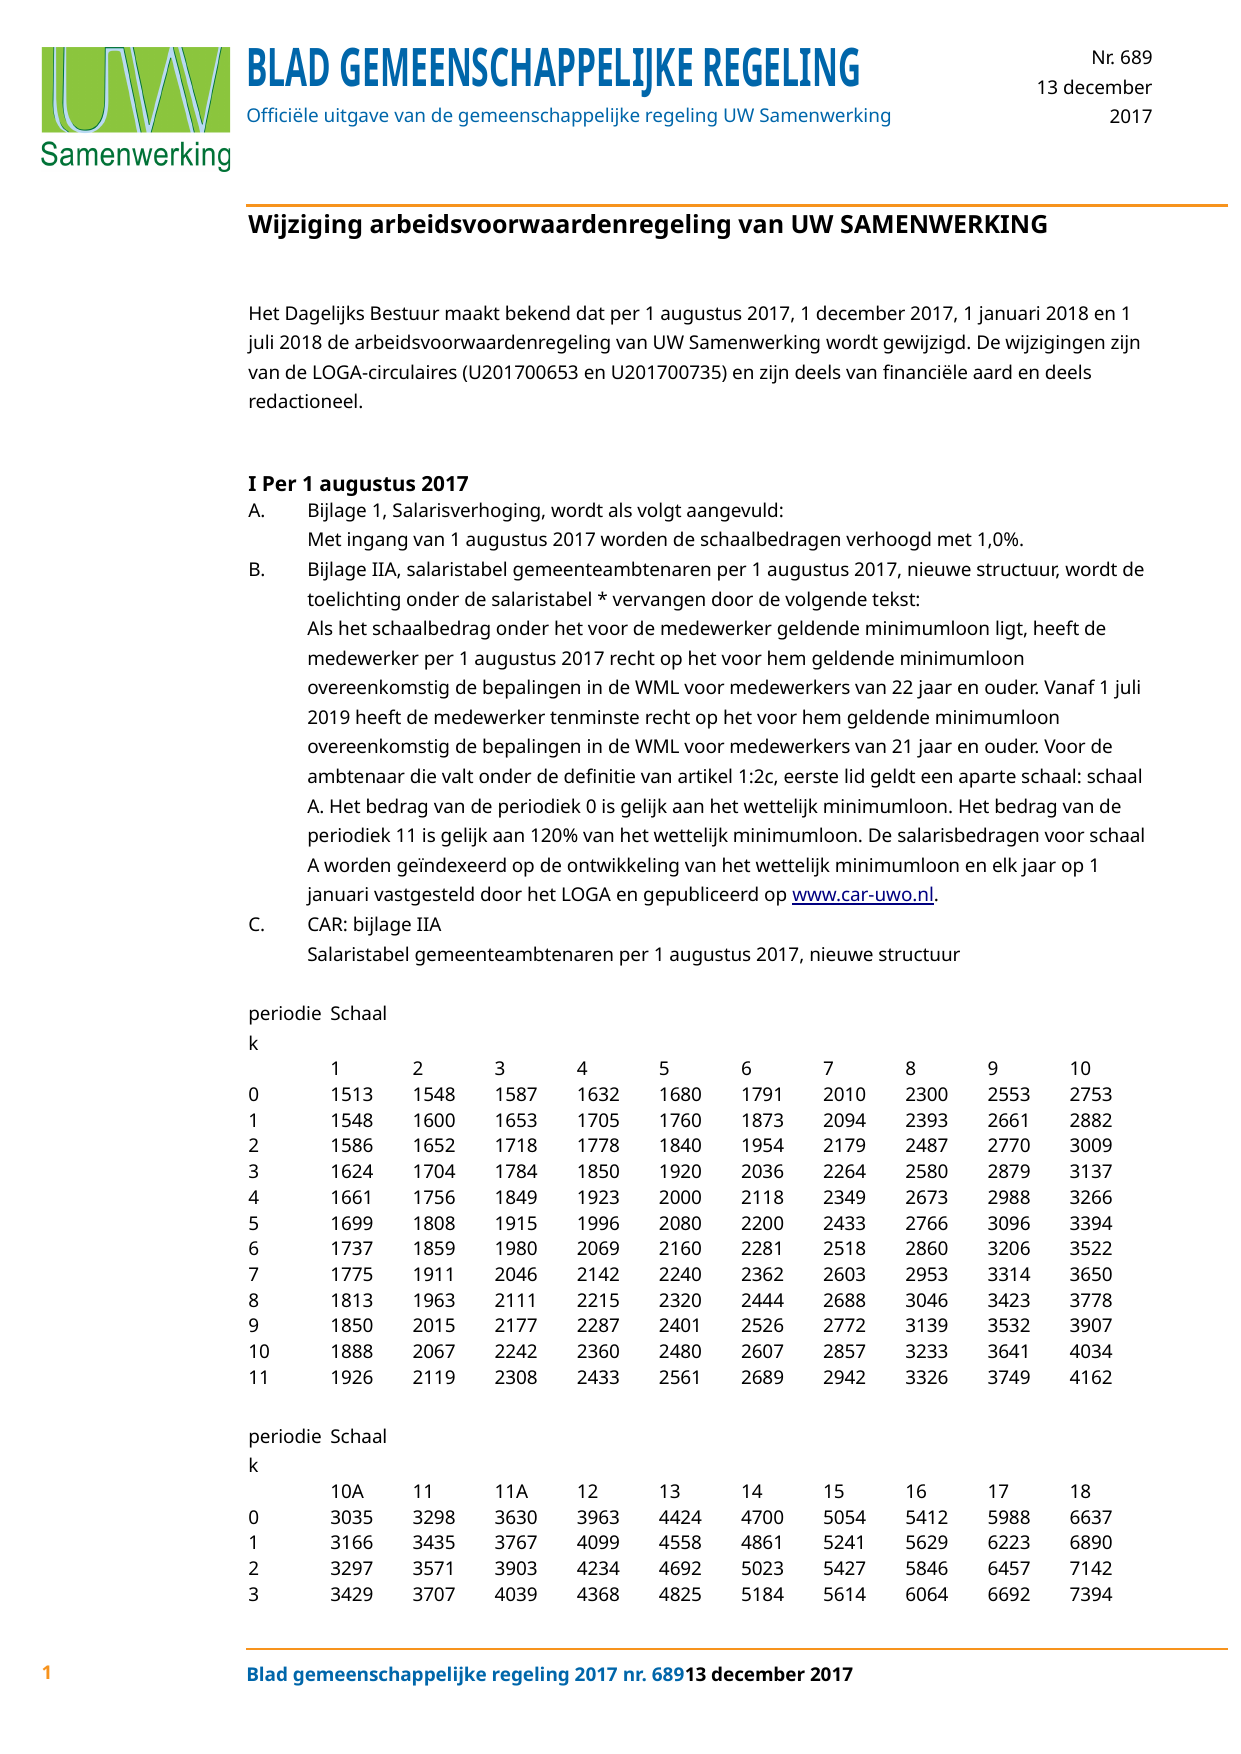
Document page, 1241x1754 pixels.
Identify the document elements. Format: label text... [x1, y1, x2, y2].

table_cell 3522 [1069, 1236, 1152, 1261]
list Met ingang van 1 augustus 2017 worden de schaalbedragen verhoogd met 1,0%. [248, 527, 1152, 552]
table_cell 3139 [905, 1313, 987, 1338]
table_cell 3009 [1069, 1133, 1152, 1158]
table_cell 2177 [494, 1313, 577, 1338]
table_header Schaal [330, 1000, 412, 1055]
table_cell 1920 [659, 1158, 741, 1184]
table_cell 2281 [741, 1236, 823, 1261]
table_cell 13 [659, 1478, 741, 1504]
table_cell [248, 1478, 330, 1504]
table_cell 11 [248, 1364, 330, 1390]
table_cell 0 [248, 1504, 330, 1529]
table_cell 1756 [412, 1184, 494, 1210]
table_cell 2689 [741, 1364, 823, 1390]
table_cell 1 [248, 1107, 330, 1133]
table_cell 2067 [412, 1339, 494, 1364]
table_cell 1548 [412, 1081, 494, 1107]
table_cell 2988 [987, 1184, 1069, 1210]
table_cell 5614 [823, 1581, 905, 1607]
table_cell 1624 [330, 1158, 412, 1184]
table_cell 2688 [823, 1287, 905, 1313]
table_cell 2 [248, 1133, 330, 1158]
table_cell 1849 [494, 1184, 577, 1210]
table_cell 2753 [1069, 1081, 1152, 1107]
table_cell 3907 [1069, 1313, 1152, 1338]
table_cell 2393 [905, 1107, 987, 1133]
table_cell 14 [741, 1478, 823, 1504]
table_cell 2010 [823, 1081, 905, 1107]
table_cell 3429 [330, 1581, 412, 1607]
table_cell 6064 [905, 1581, 987, 1607]
table_cell 2160 [659, 1236, 741, 1261]
table_cell 2487 [905, 1133, 987, 1158]
table_cell 4099 [577, 1530, 659, 1555]
table_cell 1600 [412, 1107, 494, 1133]
table_cell 5054 [823, 1504, 905, 1529]
table_header Schaal [330, 1423, 412, 1478]
table_cell 4700 [741, 1504, 823, 1529]
table_cell 1840 [659, 1133, 741, 1158]
table_cell 1926 [330, 1364, 412, 1390]
table_cell 3314 [987, 1261, 1069, 1287]
table_cell 2857 [823, 1339, 905, 1364]
table_cell 2287 [577, 1313, 659, 1338]
table_cell 1661 [330, 1184, 412, 1210]
list CAR: bijlage IIA [248, 911, 1152, 937]
table_cell 2320 [659, 1287, 741, 1313]
table_cell 5184 [741, 1581, 823, 1607]
table_cell 2200 [741, 1210, 823, 1236]
table_cell 5 [248, 1210, 330, 1236]
table_cell 4368 [577, 1581, 659, 1607]
table_cell 2444 [741, 1287, 823, 1313]
table_cell 1680 [659, 1081, 741, 1107]
table_cell 3394 [1069, 1210, 1152, 1236]
table_cell 1653 [494, 1107, 577, 1133]
table_cell 3297 [330, 1555, 412, 1581]
table_cell 3298 [412, 1504, 494, 1529]
table_cell 4558 [659, 1530, 741, 1555]
table_cell 1705 [577, 1107, 659, 1133]
table_cell 11A [494, 1478, 577, 1504]
table_cell 1954 [741, 1133, 823, 1158]
table_cell 1808 [412, 1210, 494, 1236]
table_cell 1587 [494, 1081, 577, 1107]
table_cell 17 [987, 1478, 1069, 1504]
table_cell 3137 [1069, 1158, 1152, 1184]
table_cell 2 [248, 1555, 330, 1581]
table_cell 2942 [823, 1364, 905, 1390]
table_cell 5846 [905, 1555, 987, 1581]
table_cell 5023 [741, 1555, 823, 1581]
table_cell 2300 [905, 1081, 987, 1107]
table_cell 5412 [905, 1504, 987, 1529]
table_cell 3532 [987, 1313, 1069, 1338]
table_cell 2119 [412, 1364, 494, 1390]
table_cell 3046 [905, 1287, 987, 1313]
table_cell 2080 [659, 1210, 741, 1236]
table_cell 18 [1069, 1478, 1152, 1504]
table_cell 2879 [987, 1158, 1069, 1184]
table_cell 6637 [1069, 1504, 1152, 1529]
table_cell 5241 [823, 1530, 905, 1555]
table_cell 1850 [330, 1313, 412, 1338]
table_cell 15 [823, 1478, 905, 1504]
table_cell 9 [248, 1313, 330, 1338]
table_cell 1911 [412, 1261, 494, 1287]
table_cell 2518 [823, 1236, 905, 1261]
table_cell 2308 [494, 1364, 577, 1390]
table_cell 2433 [823, 1210, 905, 1236]
table_cell 16 [905, 1478, 987, 1504]
table_cell 1980 [494, 1236, 577, 1261]
table_cell 2661 [987, 1107, 1069, 1133]
table_cell 1784 [494, 1158, 577, 1184]
table_cell 3423 [987, 1287, 1069, 1313]
table_cell 1963 [412, 1287, 494, 1313]
table_cell 1737 [330, 1236, 412, 1261]
text I Per 1 augustus 2017 [248, 469, 1152, 497]
table_cell 3749 [987, 1364, 1069, 1390]
table_cell 6457 [987, 1555, 1069, 1581]
table_cell 1859 [412, 1236, 494, 1261]
table_cell 2433 [577, 1364, 659, 1390]
table_cell 2603 [823, 1261, 905, 1287]
table_cell 7394 [1069, 1581, 1152, 1607]
table_cell 2526 [741, 1313, 823, 1338]
text Het Dagelijks Bestuur maakt bekend dat per 1 augustus 2017, 1 december 2017, 1 januari 2018 en 1 juli 2018 de arbeidsvoorwaardenregeling van UW Samenwerking wordt gewijzigd. De wijzigingen zijn van de LOGA-circulaires (U201700653 en U201700735) en zijn deels van financiële aard en deels redactioneel. [248, 300, 1152, 414]
table_cell 4 [248, 1184, 330, 1210]
table_cell 1791 [741, 1081, 823, 1107]
table_cell 3778 [1069, 1287, 1152, 1313]
table_header periodiek [248, 1000, 330, 1055]
table_cell 2215 [577, 1287, 659, 1313]
table_cell 10A [330, 1478, 412, 1504]
table_cell 2953 [905, 1261, 987, 1287]
table_cell 2036 [741, 1158, 823, 1184]
table_cell 3326 [905, 1364, 987, 1390]
table_cell 2607 [741, 1339, 823, 1364]
table_cell 3435 [412, 1530, 494, 1555]
table_cell 6 [248, 1236, 330, 1261]
table_cell 1699 [330, 1210, 412, 1236]
table_cell 4034 [1069, 1339, 1152, 1364]
table_cell 3266 [1069, 1184, 1152, 1210]
table_cell 7142 [1069, 1555, 1152, 1581]
table_cell 4039 [494, 1581, 577, 1607]
table_cell 3903 [494, 1555, 577, 1581]
table_cell 4424 [659, 1504, 741, 1529]
table_cell 3233 [905, 1339, 987, 1364]
table_cell 2264 [823, 1158, 905, 1184]
table_cell 7 [823, 1055, 905, 1081]
table_cell 2094 [823, 1107, 905, 1133]
table_cell 4162 [1069, 1364, 1152, 1390]
table_cell 4234 [577, 1555, 659, 1581]
table_cell 1813 [330, 1287, 412, 1313]
table_cell 4825 [659, 1581, 741, 1607]
table_cell 2553 [987, 1081, 1069, 1107]
table_cell 2069 [577, 1236, 659, 1261]
table_cell 2118 [741, 1184, 823, 1210]
list Bijlage IIA, salaristabel gemeenteambtenaren per 1 augustus 2017, nieuwe structuur, wordt de toelichting onder de salaristabel * vervangen door de volgende tekst: [248, 556, 1152, 612]
table_cell 1718 [494, 1133, 577, 1158]
table_cell 1632 [577, 1081, 659, 1107]
table_cell 5427 [823, 1555, 905, 1581]
picture [41, 47, 231, 172]
table_cell 1850 [577, 1158, 659, 1184]
table_cell 10 [1069, 1055, 1152, 1081]
table_cell 3571 [412, 1555, 494, 1581]
table_cell 2240 [659, 1261, 741, 1287]
table_cell 2480 [659, 1339, 741, 1364]
table_cell 3 [494, 1055, 577, 1081]
table_cell 2360 [577, 1339, 659, 1364]
table_cell 3206 [987, 1236, 1069, 1261]
table_cell 1873 [741, 1107, 823, 1133]
table_cell 1586 [330, 1133, 412, 1158]
table_cell 12 [577, 1478, 659, 1504]
table_cell 2362 [741, 1261, 823, 1287]
table_cell 3 [248, 1581, 330, 1607]
table_cell 10 [248, 1339, 330, 1364]
table_cell 5 [659, 1055, 741, 1081]
table_cell 3767 [494, 1530, 577, 1555]
table_cell 2142 [577, 1261, 659, 1287]
table_cell 3166 [330, 1530, 412, 1555]
text Wijziging arbeidsvoorwaardenregeling van UW SAMENWERKING [248, 207, 1152, 241]
table_cell 1 [330, 1055, 412, 1081]
table_cell 2673 [905, 1184, 987, 1210]
table_cell 3650 [1069, 1261, 1152, 1287]
table_cell 2046 [494, 1261, 577, 1287]
table_cell 2000 [659, 1184, 741, 1210]
table_cell 2015 [412, 1313, 494, 1338]
table_cell 9 [987, 1055, 1069, 1081]
table_cell 2882 [1069, 1107, 1152, 1133]
table_cell 4 [577, 1055, 659, 1081]
table_cell 11 [412, 1478, 494, 1504]
table_cell 3707 [412, 1581, 494, 1607]
table_cell [248, 1055, 330, 1081]
table_cell 2770 [987, 1133, 1069, 1158]
table_cell 3630 [494, 1504, 577, 1529]
table_cell 1704 [412, 1158, 494, 1184]
table_cell 1923 [577, 1184, 659, 1210]
table_cell 6 [741, 1055, 823, 1081]
table_cell 8 [248, 1287, 330, 1313]
table_cell 2561 [659, 1364, 741, 1390]
table_cell 2179 [823, 1133, 905, 1158]
table_cell 3 [248, 1158, 330, 1184]
table_cell 3963 [577, 1504, 659, 1529]
list Salaristabel gemeenteambtenaren per 1 augustus 2017, nieuwe structuur [248, 941, 1152, 967]
table_cell 6692 [987, 1581, 1069, 1607]
table_cell 7 [248, 1261, 330, 1287]
table_cell 2860 [905, 1236, 987, 1261]
table_cell 2580 [905, 1158, 987, 1184]
table_cell 4861 [741, 1530, 823, 1555]
table_cell 2401 [659, 1313, 741, 1338]
table_cell 2111 [494, 1287, 577, 1313]
table_cell 4692 [659, 1555, 741, 1581]
table_cell 2766 [905, 1210, 987, 1236]
table_cell 2242 [494, 1339, 577, 1364]
table_cell 6223 [987, 1530, 1069, 1555]
table_cell 0 [248, 1081, 330, 1107]
table_cell 1513 [330, 1081, 412, 1107]
table_header periodiek [248, 1423, 330, 1478]
table_cell 1760 [659, 1107, 741, 1133]
table_cell 5629 [905, 1530, 987, 1555]
table_cell 1778 [577, 1133, 659, 1158]
table_cell 1775 [330, 1261, 412, 1287]
table_cell 3035 [330, 1504, 412, 1529]
table_cell 1888 [330, 1339, 412, 1364]
table_cell 5988 [987, 1504, 1069, 1529]
table_cell 2 [412, 1055, 494, 1081]
list Bijlage 1, Salarisverhoging, wordt als volgt aangevuld: [248, 497, 1152, 523]
table_cell 8 [905, 1055, 987, 1081]
table_cell 1548 [330, 1107, 412, 1133]
table_cell 2772 [823, 1313, 905, 1338]
table_cell 2349 [823, 1184, 905, 1210]
table_cell 1996 [577, 1210, 659, 1236]
list Als het schaalbedrag onder het voor de medewerker geldende minimumloon ligt, heeft de medewerker per 1 augustus 2017 recht op het voor hem geldende minimumloon overeenkomstig de bepalingen in de WML voor medewerkers van 22 jaar en ouder. Vanaf 1 juli 2019 heeft de medewerker tenminste recht op het voor hem geldende minimumloon overeenkomstig de bepalingen in de WML voor medewerkers van 21 jaar en ouder. Voor de ambtenaar die valt onder de definitie van artikel 1:2c, eerste lid geldt een aparte schaal: schaal A. Het bedrag van de periodiek 0 is gelijk aan het wettelijk minimumloon. Het bedrag van de periodiek 11 is gelijk aan 120% van het wettelijk minimumloon. De salarisbedragen voor schaal A worden geïndexeerd op de ontwikkeling van het wettelijk minimumloon en elk jaar op 1 januari vastgesteld door het LOGA en gepubliceerd op www.car-uwo.nl. [248, 615, 1152, 907]
table_cell 1 [248, 1530, 330, 1555]
table_cell 1652 [412, 1133, 494, 1158]
table_cell 6890 [1069, 1530, 1152, 1555]
table_cell 3641 [987, 1339, 1069, 1364]
table_cell 3096 [987, 1210, 1069, 1236]
table_cell 1915 [494, 1210, 577, 1236]
